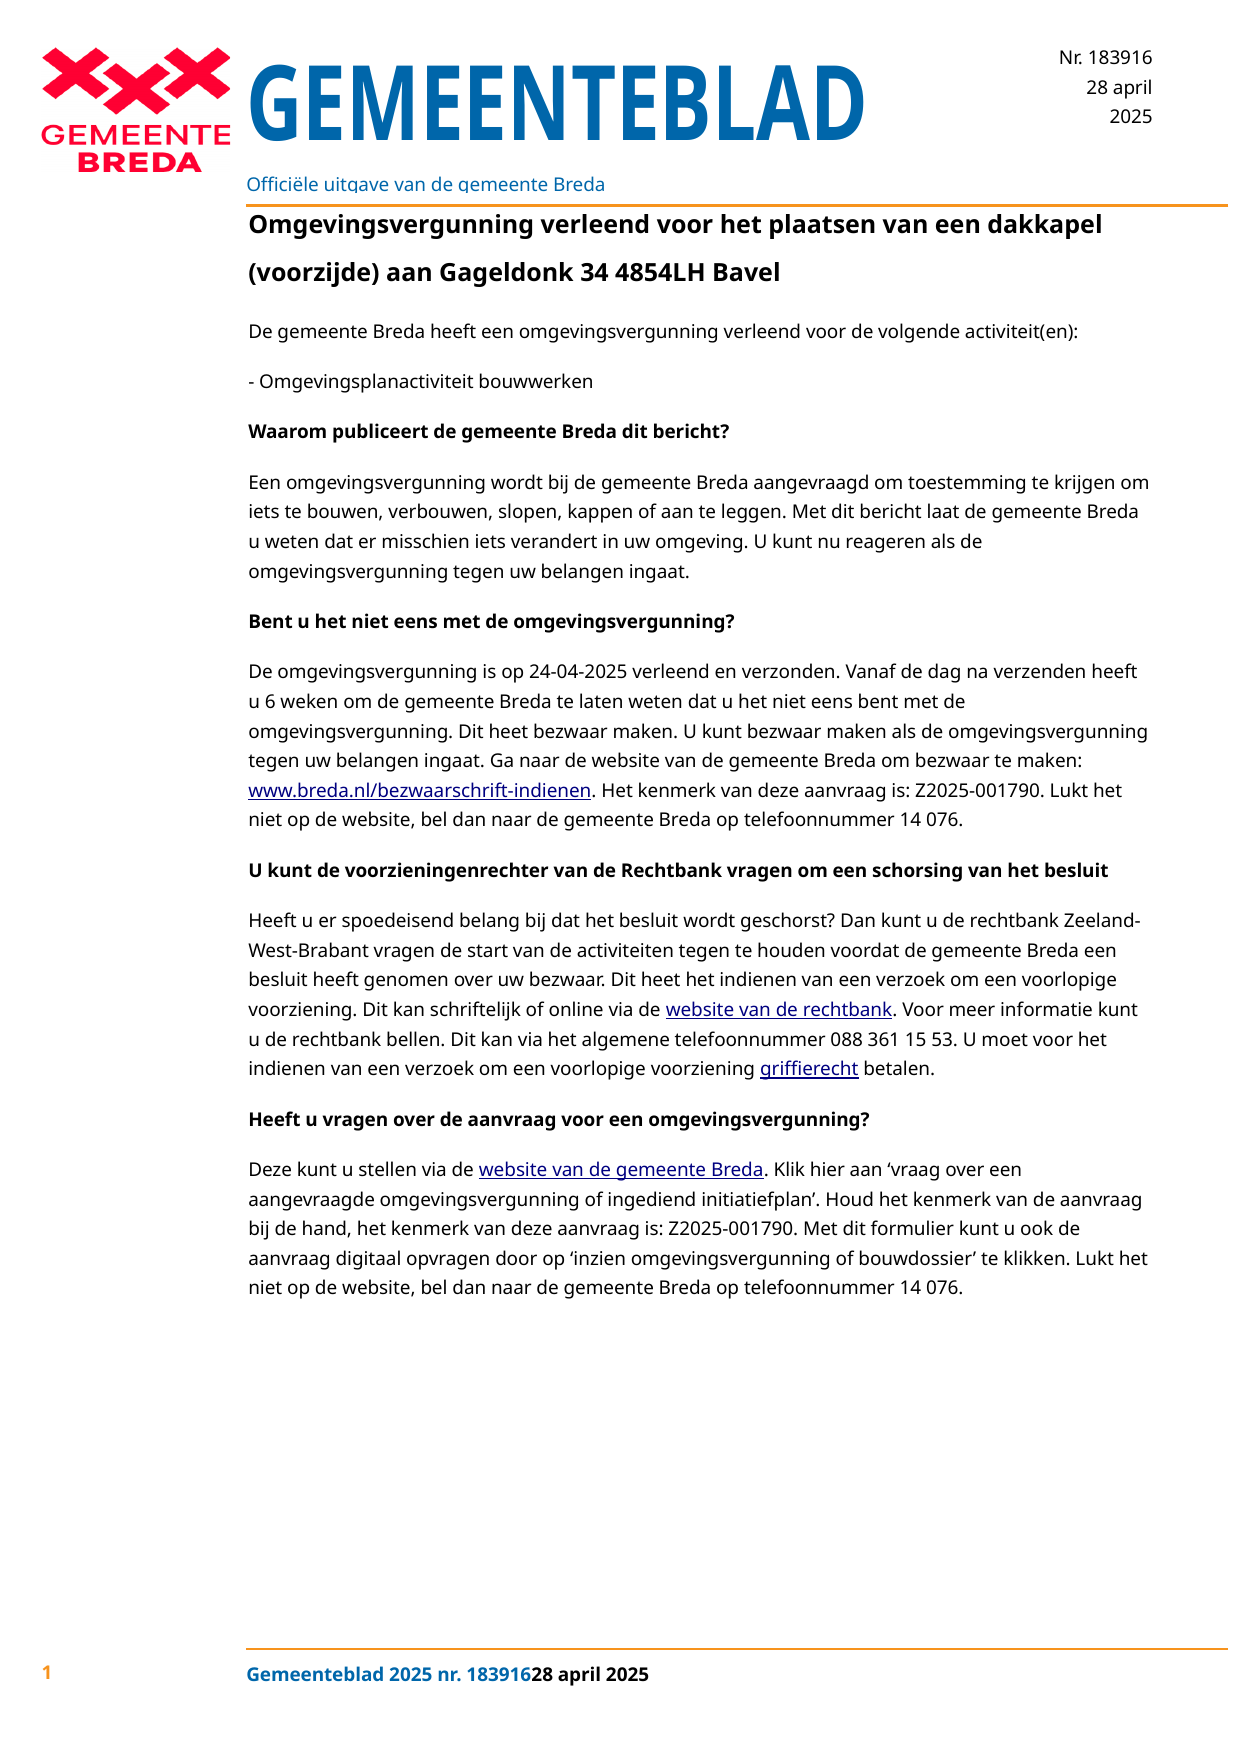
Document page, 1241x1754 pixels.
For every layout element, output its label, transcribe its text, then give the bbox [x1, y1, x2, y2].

text Waarom publiceert de gemeente Breda dit bericht? [248, 419, 1152, 444]
text Een omgevingsvergunning wordt bij de gemeente Breda aangevraagd om toestemming te krijgen om iets te bouwen, verbouwen, slopen, kappen of aan te leggen. Met dit bericht laat de gemeente Breda u weten dat er misschien iets verandert in uw omgeving. U kunt nu reageren als de omgevingsvergunning tegen uw belangen ingaat. [248, 469, 1152, 584]
text De gemeente Breda heeft een omgevingsvergunning verleend voor de volgende activiteit(en): [248, 318, 1152, 344]
text Omgevingsvergunning verleend voor het plaatsen van een dakkapel (voorzijde) aan Gageldonk 34 4854LH Bavel [248, 207, 1152, 288]
text Heeft u vragen over de aanvraag voor een omgevingsvergunning? [248, 1106, 1152, 1132]
text U kunt de voorzieningenrechter van de Rechtbank vragen om een schorsing van het besluit [248, 857, 1152, 883]
picture [41, 47, 231, 172]
text Heeft u er spoedeisend belang bij dat het besluit wordt geschorst? Dan kunt u de rechtbank Zeeland-West-Brabant vragen de start van de activiteiten tegen te houden voordat de gemeente Breda een besluit heeft genomen over uw bezwaar. Dit heet het indienen van een verzoek om een voorlopige voorziening. Dit kan schriftelijk of online via de website van de rechtbank. Voor meer informatie kunt u de rechtbank bellen. Dit kan via het algemene telefoonnummer 088 361 15 53. U moet voor het indienen van een verzoek om een voorlopige voorziening griffierecht betalen. [248, 907, 1152, 1081]
text Bent u het niet eens met de omgevingsvergunning? [248, 608, 1152, 634]
text - Omgevingsplanactiviteit bouwwerken [248, 368, 1152, 394]
text De omgevingsvergunning is op 24-04-2025 verleend en verzonden. Vanaf de dag na verzenden heeft u 6 weken om de gemeente Breda te laten weten dat u het niet eens bent met de omgevingsvergunning. Dit heet bezwaar maken. U kunt bezwaar maken als de omgevingsvergunning tegen uw belangen ingaat. Ga naar de website van de gemeente Breda om bezwaar te maken: www.breda.nl/bezwaarschrift-indienen. Het kenmerk van deze aanvraag is: Z2025-001790. Lukt het niet op de website, bel dan naar de gemeente Breda op telefoonnummer 14 076. [248, 659, 1152, 832]
text Deze kunt u stellen via de website van de gemeente Breda. Klik hier aan ‘vraag over een aangevraagde omgevingsvergunning of ingediend initiatiefplan’. Houd het kenmerk van de aanvraag bij de hand, het kenmerk van deze aanvraag is: Z2025-001790. Met dit formulier kunt u ook de aanvraag digitaal opvragen door op ‘inzien omgevingsvergunning of bouwdossier’ te klikken. Lukt het niet op de website, bel dan naar de gemeente Breda op telefoonnummer 14 076. [248, 1156, 1152, 1300]
